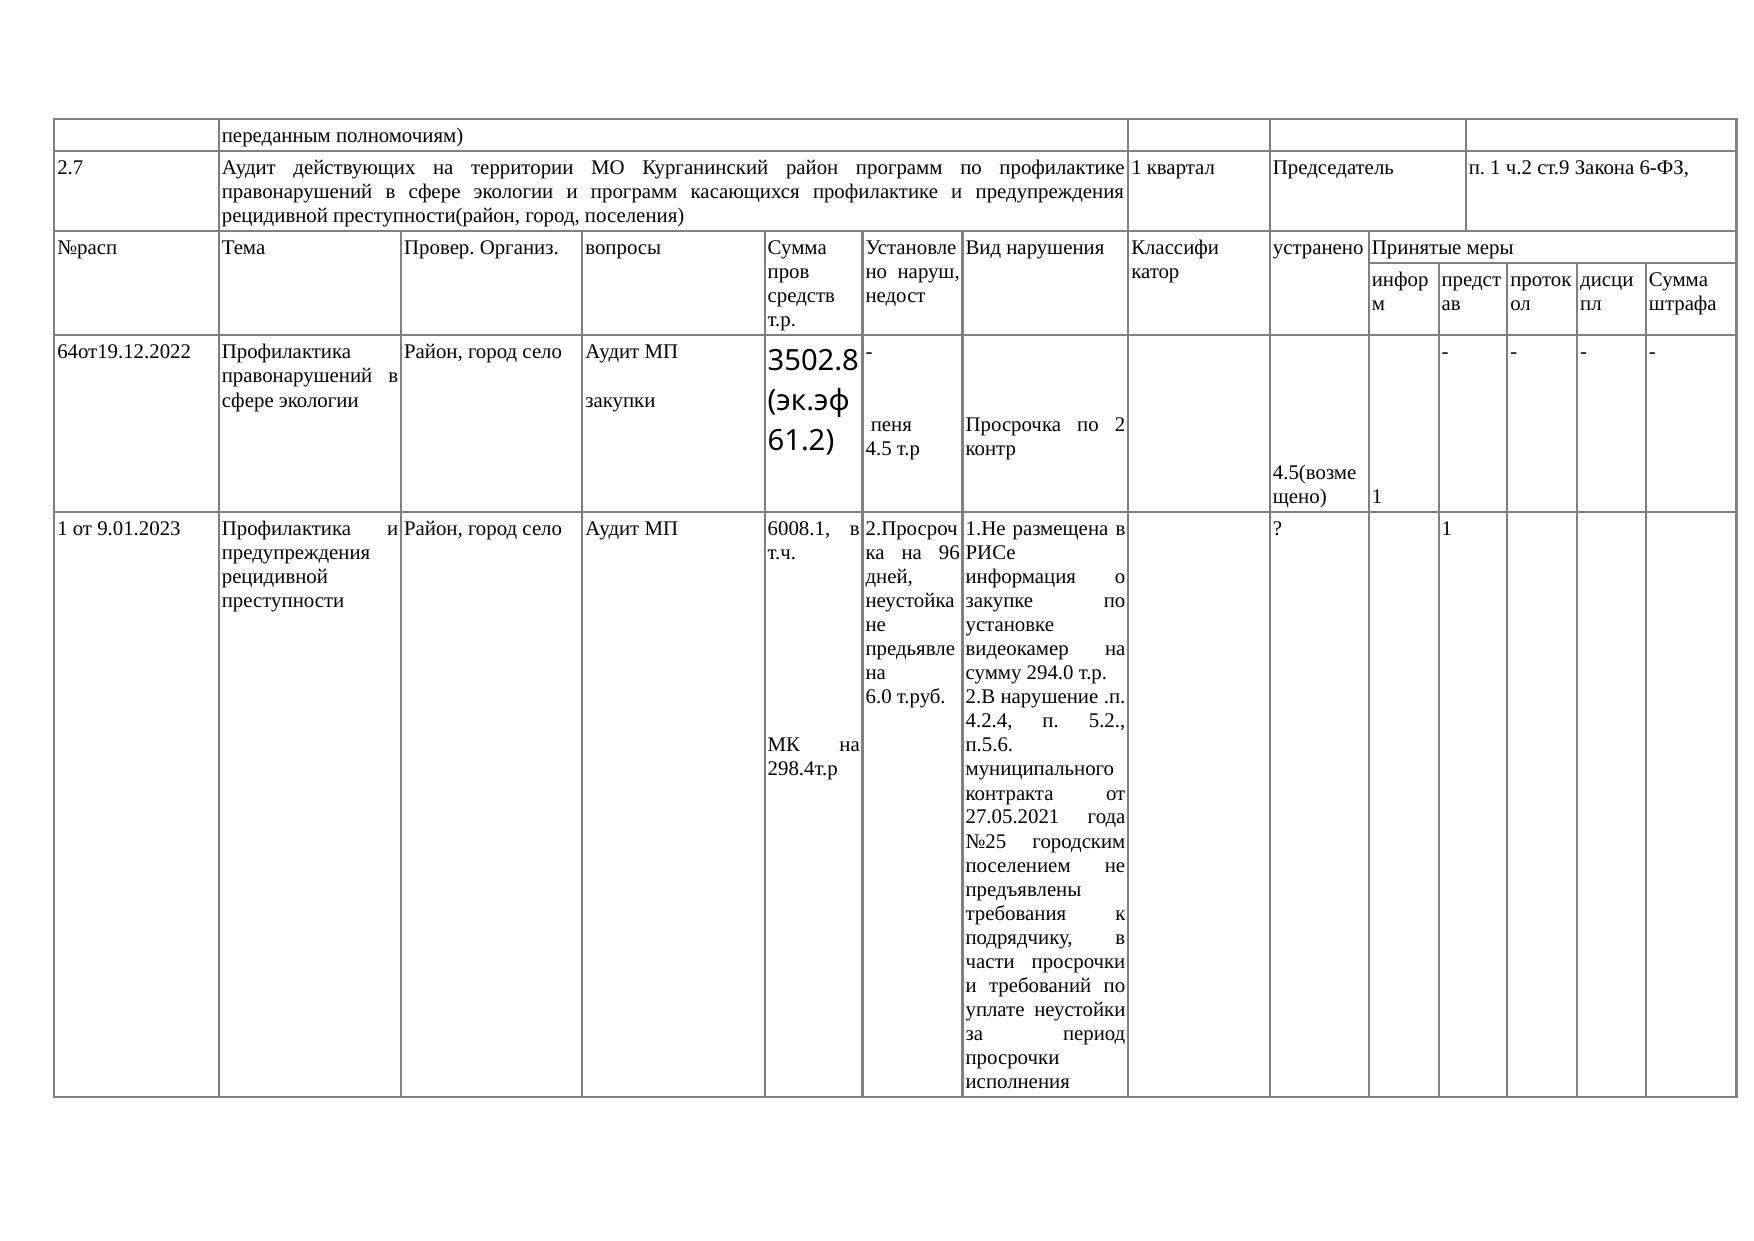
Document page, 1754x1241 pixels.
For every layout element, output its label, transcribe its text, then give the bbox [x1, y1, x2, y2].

table_cell - [1647, 336, 1735, 511]
table_cell Провер. Организ. [402, 232, 581, 334]
table_cell - [1508, 336, 1576, 511]
table_cell - [1578, 336, 1645, 511]
table_cell 1.Не размещена в РИСе информация о закупке по установке видеокамер на сумму 294.0 т.р. 2.В нарушение .п. 4.2.4, п. 5.2., п.5.6. муниципального контракта от 27.05.2021 года №25 городским поселением не предъявлены требования к подрядчику, в части просрочки и требований по уплате неустойки за период просрочки исполнения [964, 513, 1127, 1096]
table_cell ? [1271, 513, 1368, 1096]
table_cell Установлено наруш, недост [864, 232, 961, 334]
table_cell протокол [1508, 264, 1576, 334]
table_cell 4.5(возмещено) [1271, 336, 1368, 511]
table_cell Профилактика и предупреждения рецидивной преступности [220, 513, 400, 1096]
table_cell Аудит МП [583, 513, 764, 1096]
table_cell [1578, 513, 1645, 1096]
table_cell №расп [55, 232, 218, 334]
table_cell [1129, 336, 1269, 511]
table_cell [1370, 513, 1438, 1096]
table_cell [1508, 513, 1576, 1096]
table_cell - [1440, 336, 1506, 511]
table_cell Классифи катор [1129, 232, 1269, 334]
table_cell [1129, 120, 1269, 150]
table_cell Принятые меры [1370, 232, 1735, 262]
table_cell 1 квартал [1129, 152, 1269, 230]
table_cell 1 от 9.01.2023 [55, 513, 218, 1096]
table_cell переданным полномочиям) [220, 120, 1127, 150]
table_cell 64от19.12.2022 [55, 336, 218, 511]
table_cell [1271, 120, 1465, 150]
table_cell Аудит МП закупки [583, 336, 764, 511]
table_cell Аудит действующих на территории МО Курганинский район программ по профилактике правонарушений в сфере экологии и программ касающихся профилактике и предупреждения рецидивной преступности(район, город, поселения) [220, 152, 1127, 230]
table_cell [1647, 513, 1735, 1096]
table_cell Председатель [1271, 152, 1465, 230]
table_cell Сумма штрафа [1647, 264, 1735, 334]
table_cell Вид нарушения [964, 232, 1127, 334]
table_cell [1467, 120, 1735, 150]
table_cell [1129, 513, 1269, 1096]
table_cell Район, город село [402, 513, 581, 1096]
table_cell Сумма пров средств т.р. [766, 232, 861, 334]
table_cell 1 [1370, 336, 1438, 511]
table_cell Профилактика правонарушений в сфере экологии [220, 336, 400, 511]
table_cell 3502.8 (эк.эф 61.2) [766, 336, 861, 511]
table_cell Просрочка по 2 контр [964, 336, 1127, 511]
table_cell Район, город село [402, 336, 581, 511]
table_cell дисципл [1578, 264, 1645, 334]
table_cell представ [1440, 264, 1506, 334]
table_cell 6008.1, в т.ч. МК на 298.4т.р [766, 513, 861, 1096]
table_cell Тема [220, 232, 400, 334]
table_cell п. 1 ч.2 ст.9 Закона 6-ФЗ, [1467, 152, 1735, 230]
table_cell устранено [1271, 232, 1368, 334]
table_cell [55, 120, 218, 150]
table_cell 2.7 [55, 152, 218, 230]
table_cell - пеня 4.5 т.р [864, 336, 961, 511]
table_cell вопросы [583, 232, 764, 334]
table_cell информ [1370, 264, 1438, 334]
table_cell 2.Просрочка на 96 дней, неустойка не предьявлена 6.0 т.руб. [864, 513, 961, 1096]
table_cell 1 [1440, 513, 1506, 1096]
